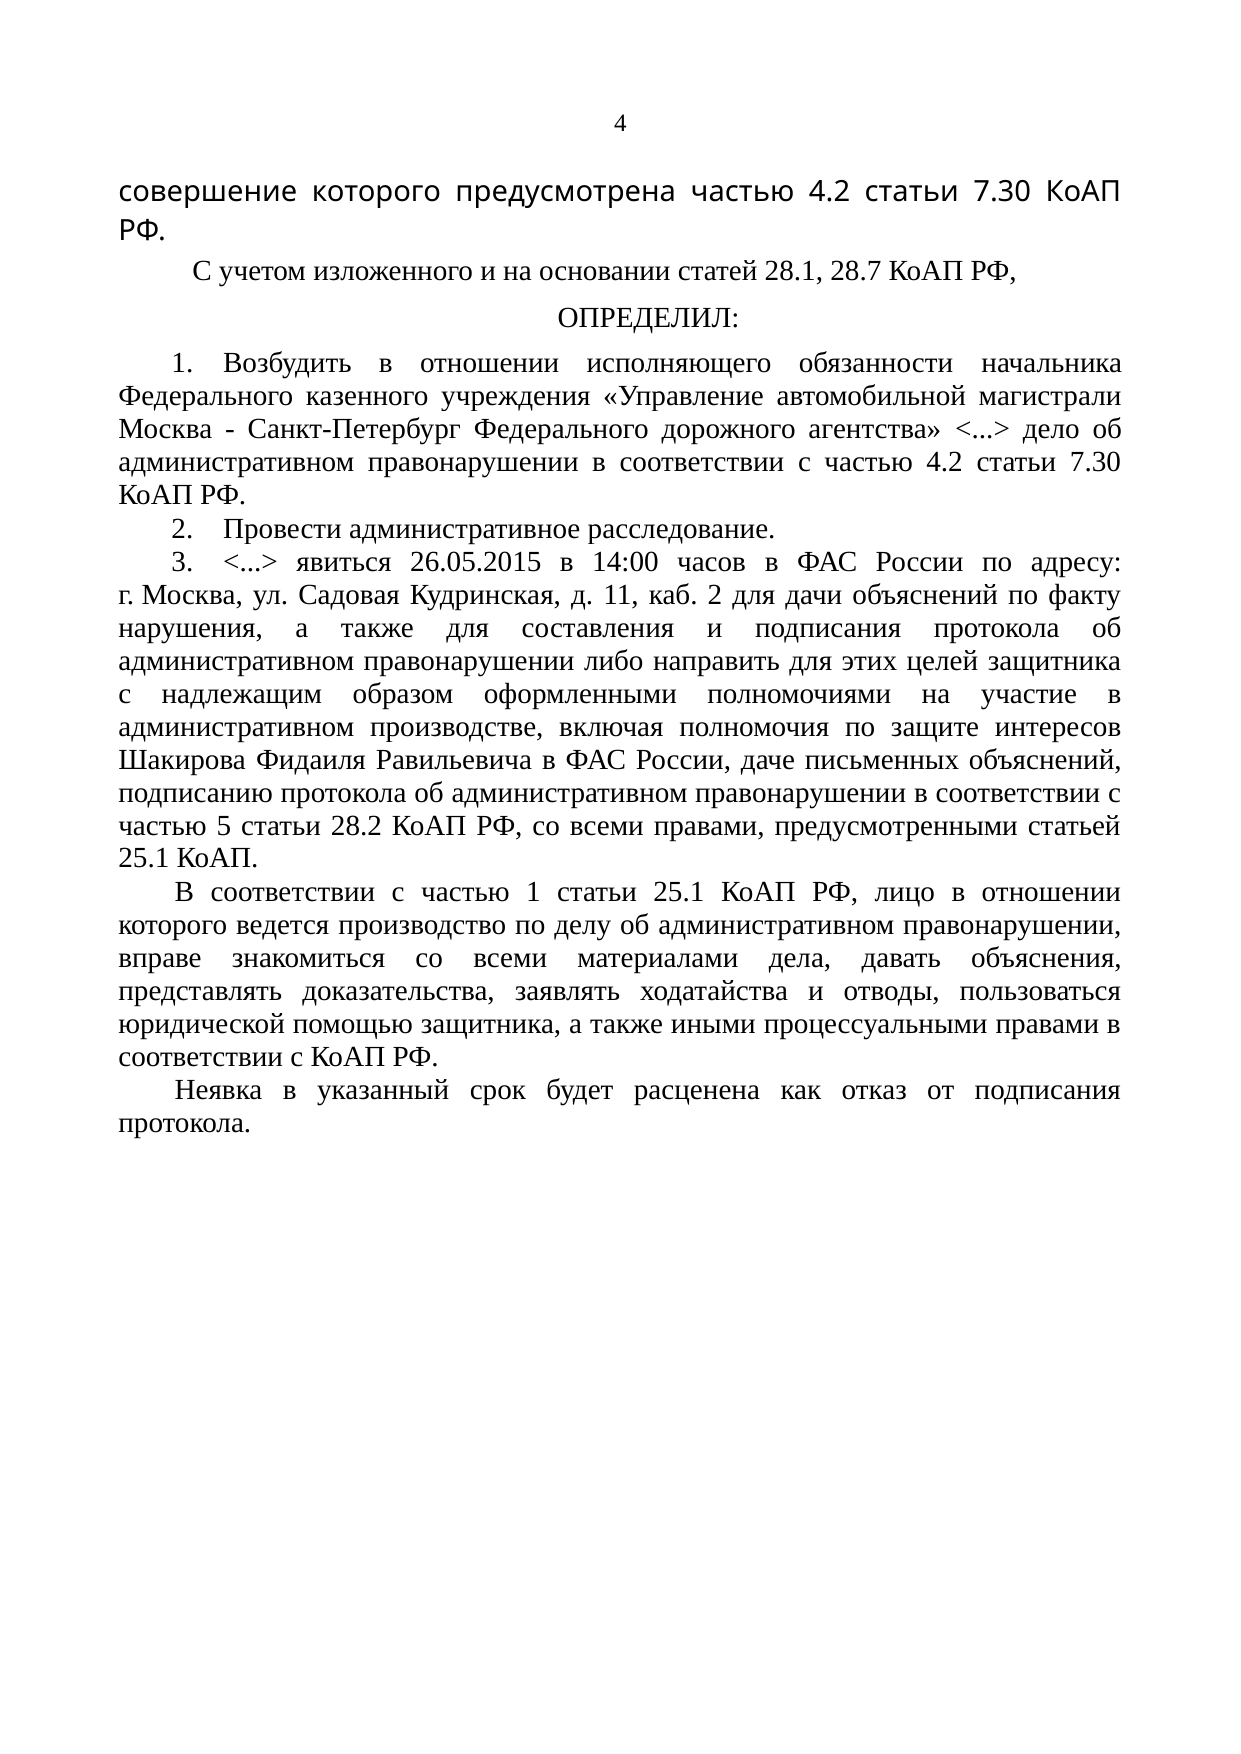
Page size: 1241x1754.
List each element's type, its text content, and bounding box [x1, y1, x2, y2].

text совершение которого предусмотрена частью 4.2 статьи 7.30 КоАП РФ. [118, 170, 1122, 249]
text 3. <...> явиться 26.05.2015 в 14:00 часов в ФАС России по адресу: г. Москва, ул. Садовая Кудринская, д. 11, каб. 2 для дачи объяснений по факту нарушения, а также для составления и подписания протокола об административном правонарушении либо направить для этих целей защитника с надлежащим образом оформленными полномочиями на участие в административном производстве, включая полномочия по защите интересов Шакирова Фидаиля Равильевича в ФАС России, даче письменных объяснений, подписанию протокола об административном правонарушении в соответствии с частью 5 статьи 28.2 КоАП РФ, со всеми правами, предусмотренными статьей 25.1 КоАП. [118, 544, 1122, 874]
text Неявка в указанный срок будет расценена как отказ от подписания протокола. [118, 1072, 1122, 1139]
text С учетом изложенного и на основании статей 28.1, 28.7 КоАП РФ, [118, 249, 1122, 288]
text ОПРЕДЕЛИЛ: [118, 300, 1122, 334]
text 1. Возбудить в отношении исполняющего обязанности начальника Федерального казенного учреждения «Управление автомобильной магистрали Москва - Санкт-Петербург Федерального дорожного агентства» <...> дело об административном правонарушении в соответствии с частью 4.2 статьи 7.30 КоАП РФ. [118, 346, 1122, 511]
table_header [118, 1168, 732, 1201]
text В соответствии с частью 1 статьи 25.1 КоАП РФ, лицо в отношении которого ведется производство по делу об административном правонарушении, вправе знакомиться со всеми материалами дела, давать объяснения, представлять доказательства, заявлять ходатайства и отводы, пользоваться юридической помощью защитника, а также иными процессуальными правами в соответствии с КоАП РФ. [118, 874, 1122, 1072]
text 2. Провести административное расследование. [118, 511, 1122, 544]
table_header [732, 1168, 1123, 1201]
